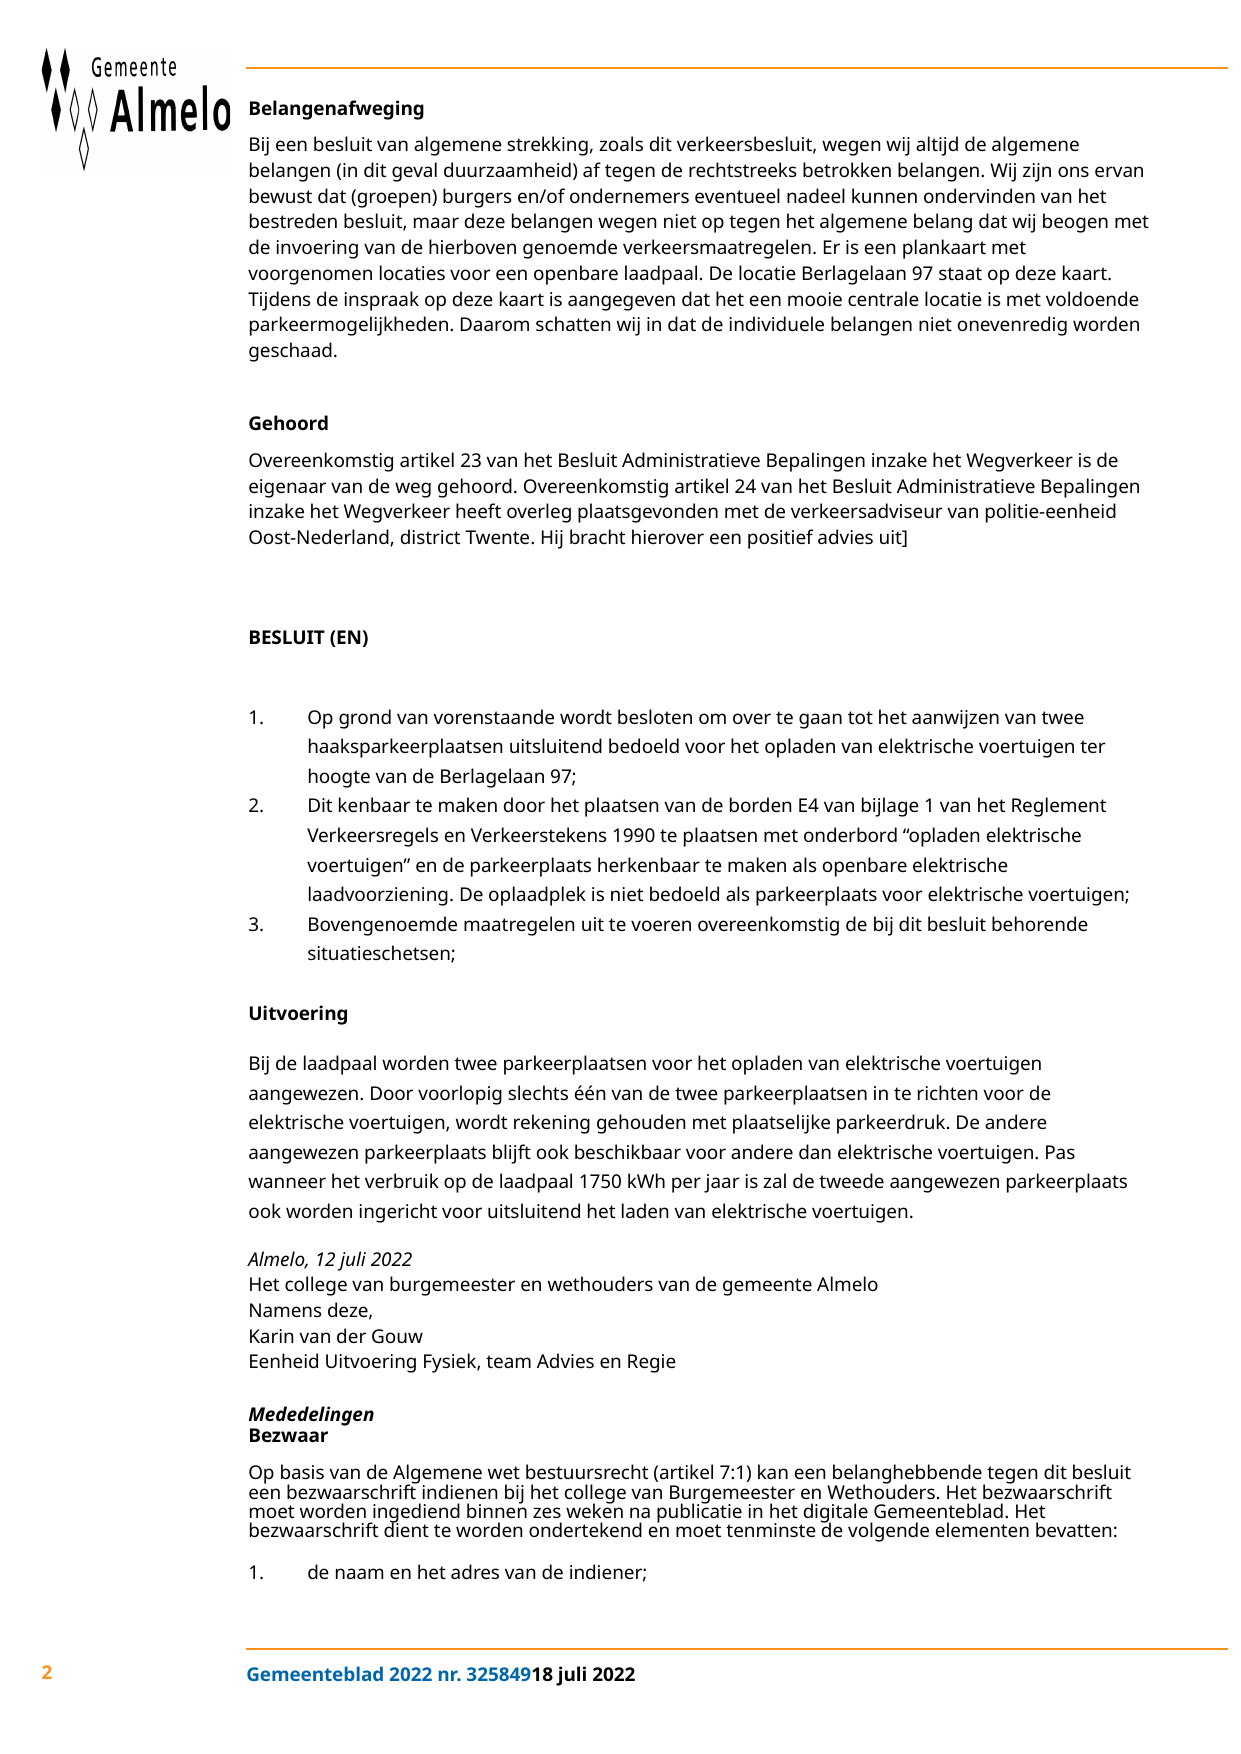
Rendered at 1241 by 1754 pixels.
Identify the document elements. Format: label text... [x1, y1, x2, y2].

text Almelo, 12 juli 2022 [248, 1246, 1152, 1272]
picture [41, 47, 231, 172]
text Mededelingen [248, 1402, 1152, 1427]
list Bovengenoemde maatregelen uit te voeren overeenkomstig de bij dit besluit behorende situatieschetsen; [248, 911, 1152, 966]
text Uitvoering [248, 1000, 1152, 1025]
list Op grond van vorenstaande wordt besloten om over te gaan tot het aanwijzen van twee haaksparkeerplaatsen uitsluitend bedoeld voor het opladen van elektrische voertuigen ter hoogte van de Berlagelaan 97; [248, 704, 1152, 789]
text Bezwaar [248, 1427, 1152, 1447]
text Belangenafweging [248, 95, 1152, 121]
list de naam en het adres van de indiener; [248, 1559, 1152, 1585]
text Bij de laadpaal worden twee parkeerplaatsen voor het opladen van elektrische voertuigen aangewezen. Door voorlopig slechts één van de twee parkeerplaatsen in te richten voor de elektrische voertuigen, wordt rekening gehouden met plaatselijke parkeerdruk. De andere aangewezen parkeerplaats blijft ook beschikbaar voor andere dan elektrische voertuigen. Pas wanneer het verbruik op de laadpaal 1750 kWh per jaar is zal de tweede aangewezen parkeerplaats ook worden ingericht voor uitsluitend het laden van elektrische voertuigen. [248, 1050, 1152, 1224]
text Eenheid Uitvoering Fysiek, team Advies en Regie [248, 1349, 1152, 1374]
text Namens deze, [248, 1297, 1152, 1323]
text Gehoord [248, 411, 1152, 436]
text Het college van burgemeester en wethouders van de gemeente Almelo [248, 1272, 1152, 1297]
text Op basis van de Algemene wet bestuursrecht (artikel 7:1) kan een belanghebbende tegen dit besluit een bezwaarschrift indienen bij het college van Burgemeester en Wethouders. Het bezwaarschrift moet worden ingediend binnen zes weken na publicatie in het digitale Gemeenteblad. Het bezwaarschrift dient te worden ondertekend en moet tenminste de volgende elementen bevatten: [248, 1464, 1152, 1541]
text Karin van der Gouw [248, 1323, 1152, 1349]
text BESLUIT (EN) [248, 624, 1152, 649]
text Overeenkomstig artikel 23 van het Besluit Administratieve Bepalingen inzake het Wegverkeer is de eigenaar van de weg gehoord. Overeenkomstig artikel 24 van het Besluit Administratieve Bepalingen inzake het Wegverkeer heeft overleg plaatsgevonden met de verkeersadviseur van politie-eenheid Oost-Nederland, district Twente. Hij bracht hierover een positief advies uit] [248, 447, 1152, 550]
list Dit kenbaar te maken door het plaatsen van de borden E4 van bijlage 1 van het Reglement Verkeersregels en Verkeerstekens 1990 te plaatsen met onderbord “opladen elektrische voertuigen” en de parkeerplaats herkenbaar te maken als openbare elektrische laadvoorziening. De oplaadplek is niet bedoeld als parkeerplaats voor elektrische voertuigen; [248, 793, 1152, 907]
text Bij een besluit van algemene strekking, zoals dit verkeersbesluit, wegen wij altijd de algemene belangen (in dit geval duurzaamheid) af tegen de rechtstreeks betrokken belangen. Wij zijn ons ervan bewust dat (groepen) burgers en/of ondernemers eventueel nadeel kunnen ondervinden van het bestreden besluit, maar deze belangen wegen niet op tegen het algemene belang dat wij beogen met de invoering van de hierboven genoemde verkeersmaatregelen. Er is een plankaart met voorgenomen locaties voor een openbare laadpaal. De locatie Berlagelaan 97 staat op deze kaart. Tijdens de inspraak op deze kaart is aangegeven dat het een mooie centrale locatie is met voldoende parkeermogelijkheden. Daarom schatten wij in dat de individuele belangen niet onevenredig worden geschaad. [248, 131, 1152, 363]
